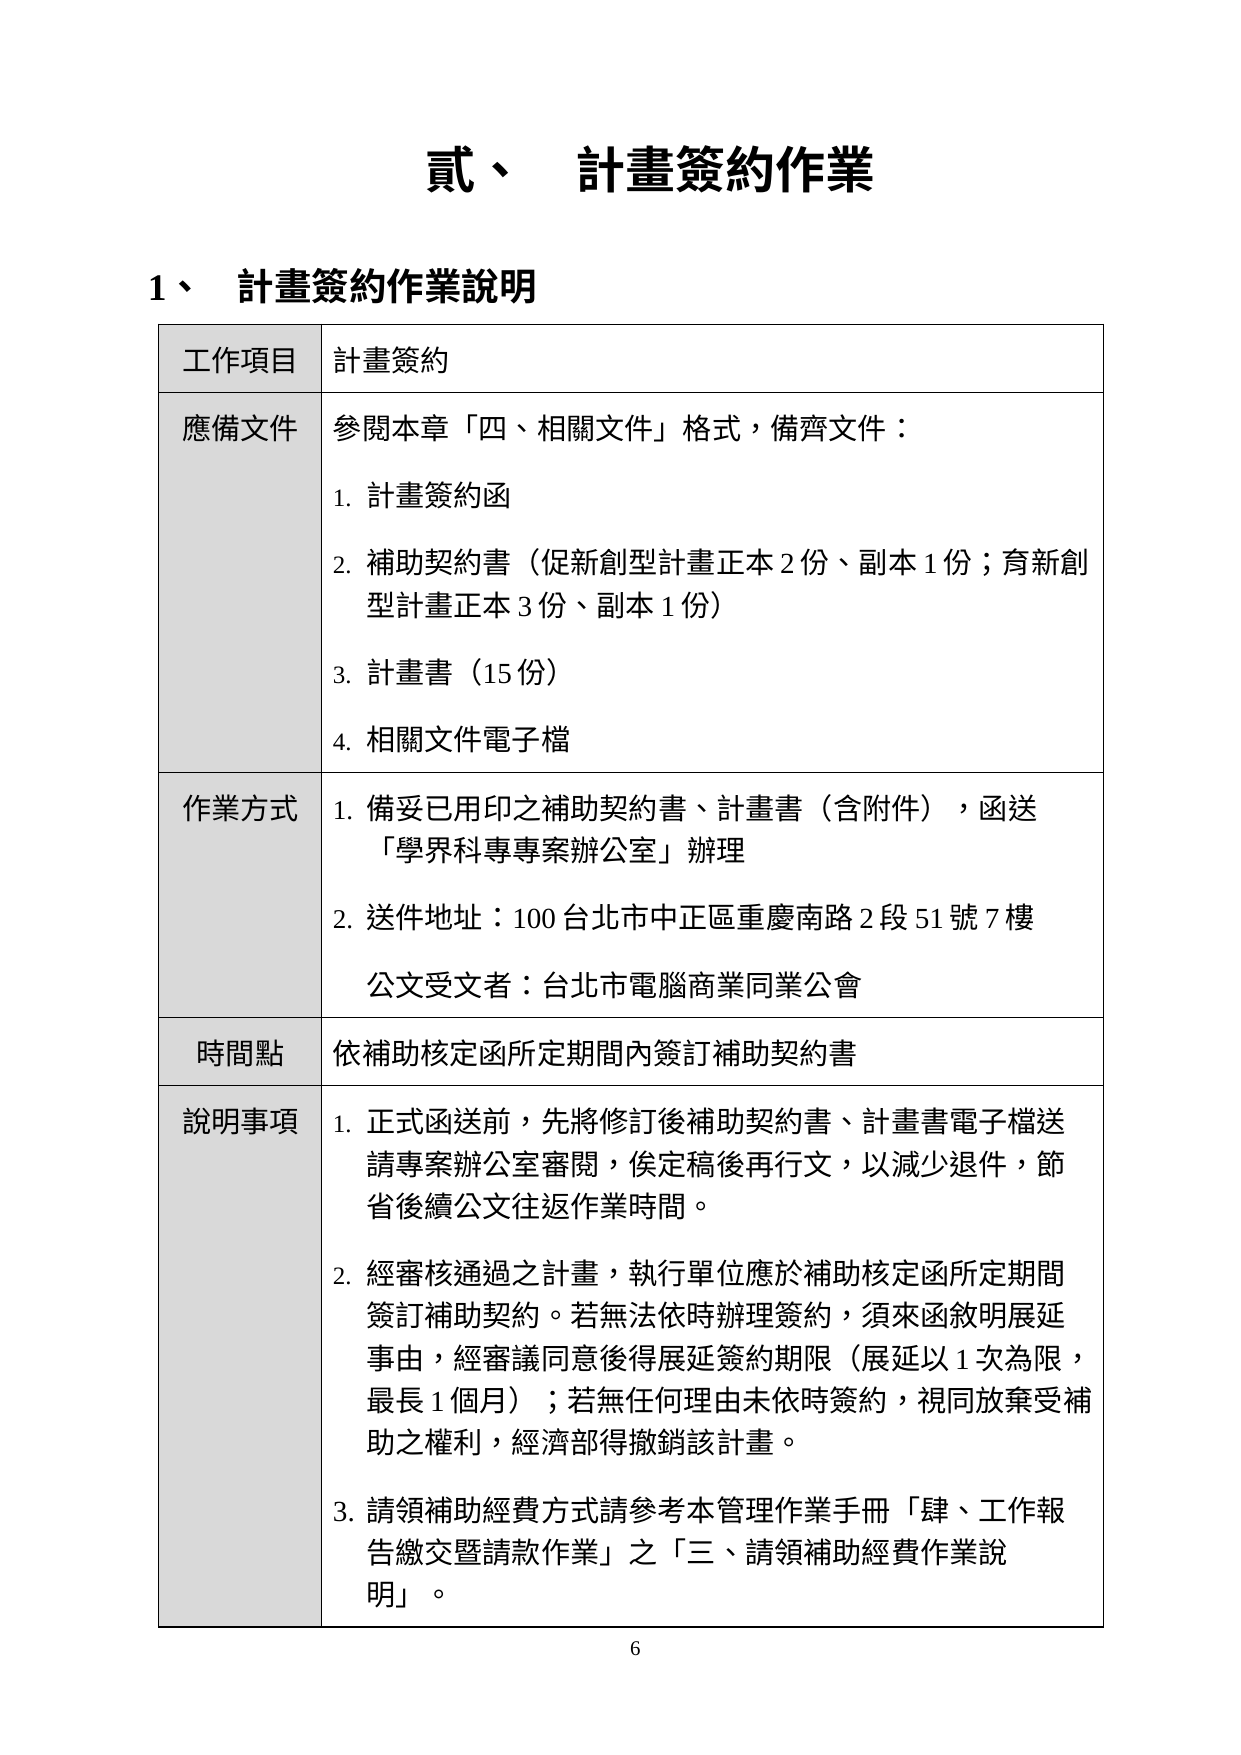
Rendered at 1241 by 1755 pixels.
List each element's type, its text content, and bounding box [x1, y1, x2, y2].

table_cell 依補助核定函所定期間內簽訂補助契約書 [322, 1018, 1103, 1085]
table_cell 備妥已用印之補助契約書、計畫書（含附件），函送「學界科專專案辦公室」辦理 送件地址：100台北市中正區重慶南路2段51號7樓 公文受文者：台北市電腦商業同業公會 [322, 773, 1103, 1017]
table_cell 說明事項 [159, 1086, 321, 1626]
table_header 工作項目 [159, 325, 321, 392]
table_cell 應備文件 [159, 393, 321, 772]
table_cell 作業方式 [159, 773, 321, 1017]
table_cell 參閱本章「四、相關文件」格式，備齊文件： 計畫簽約函 補助契約書（促新創型計畫正本2份、副本1份；育新創型計畫正本3份、副本1份） 計畫書（15份） 相關文件電子檔 [322, 393, 1103, 772]
table_cell 時間點 [159, 1018, 321, 1085]
list 計畫簽約作業說明 [148, 257, 1122, 311]
table_cell 正式函送前，先將修訂後補助契約書、計畫書電子檔送請專案辦公室審閱，俟定稿後再行文，以減少退件，節省後續公文往返作業時間。 經審核通過之計畫，執行單位應於補助核定函所定期間簽訂補助契約。若無法依時辦理簽約，須來函敘明展延事由，經審議同意後得展延簽約期限（展延以1次為限，最長1個月）；若無任何理由未依時簽約，視同放棄受補助之權利，經濟部得撤銷該計畫。 請領補助經費方式請參考本管理作業手冊「肆、工作報告繳交暨請款作業」之「三、請領補助經費作業說明」。 [322, 1086, 1103, 1626]
table_header 計畫簽約 [322, 325, 1103, 392]
list 計畫簽約作業 [177, 131, 1122, 203]
